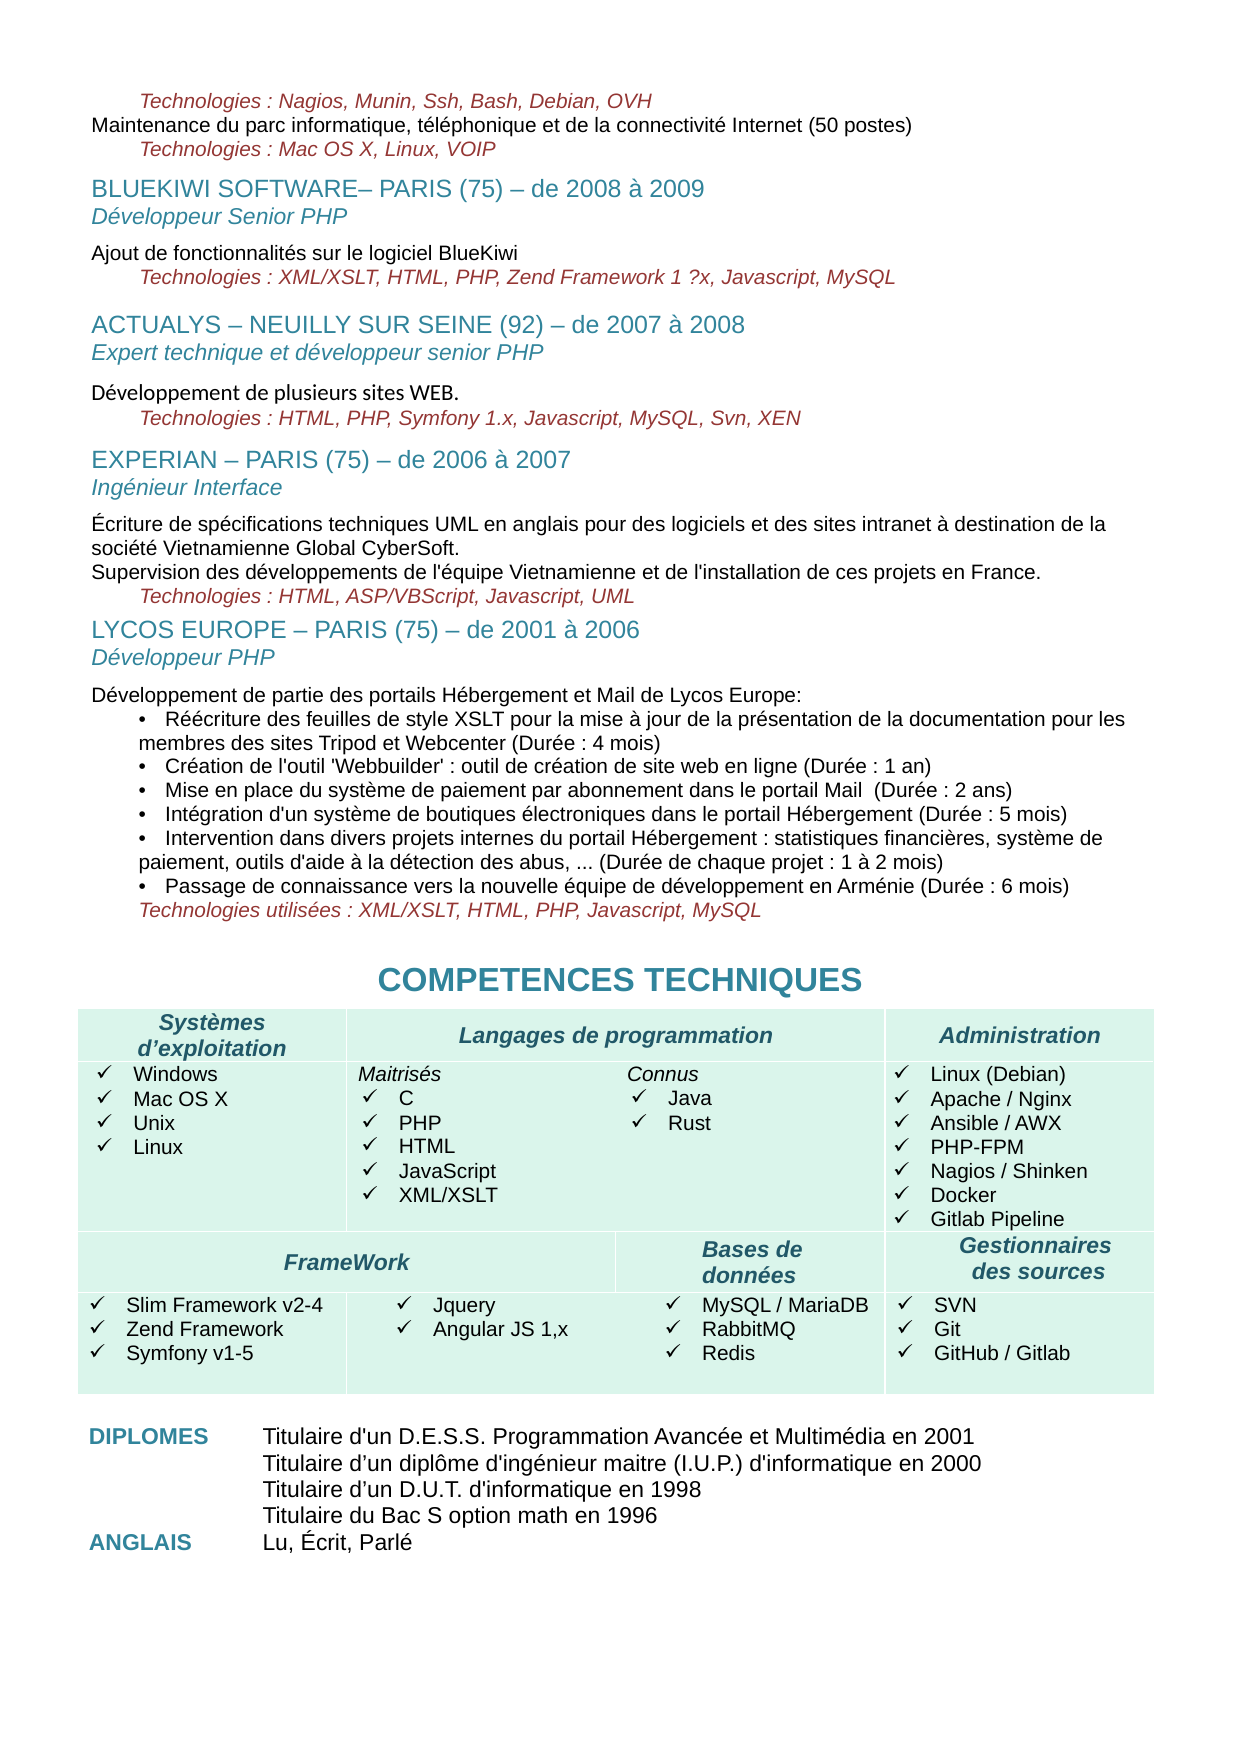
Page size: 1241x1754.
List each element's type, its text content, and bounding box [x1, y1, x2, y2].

table_header DIPLOMES [78, 1423, 251, 1528]
table_cell ACTUALYS – NEUILLY SUR SEINE (92) – de 2007 à 2008 Expert technique et développeur senior PHP Développement de plusieurs sites WEB. Technologies : HTML, PHP, Symfony 1.x, Javascript, MySQL, Svn, XEN [80, 302, 1162, 438]
table_cell Lu, Écrit, Parlé [251, 1529, 1154, 1555]
table_header Administration [886, 1009, 1154, 1061]
text COMPETENCES TECHNIQUES [89, 960, 1152, 999]
table_cell Slim Framework v2-4 Zend Framework Symfony v1-5 [78, 1293, 346, 1394]
table_cell Bases de données [616, 1232, 884, 1292]
table_cell Connus Java Rust [616, 1062, 884, 1231]
table_cell EXPERIAN – PARIS (75) – de 2006 à 2007 Ingénieur Interface Écriture de spécifications techniques UML en anglais pour des logiciels et des sites intranet à destination de la société Vietnamienne Global CyberSoft. Supervision des développements de l'équipe Vietnamienne et de l'installation de ces projets en France. Technologies : HTML, ASP/VBScript, Javascript, UML [80, 438, 1162, 615]
table_header Titulaire d'un D.E.S.S. Programmation Avancée et Multimédia en 2001 Titulaire d’un diplôme d'ingénieur maitre (I.U.P.) d'informatique en 2000 Titulaire d’un D.U.T. d'informatique en 1998 Titulaire du Bac S option math en 1996 [251, 1423, 1154, 1528]
table_cell Technologies : Nagios, Munin, Ssh, Bash, Debian, OVH Maintenance du parc informatique, téléphonique et de la connectivité Internet (50 postes) Technologies : Mac OS X, Linux, VOIP [80, 89, 1162, 161]
table_header Systèmes d’exploitation [78, 1009, 346, 1061]
table_cell BLUEKIWI SOFTWARE– PARIS (75) – de 2008 à 2009 Développeur Senior PHP Ajout de fonctionnalités sur le logiciel BlueKiwi Technologies : XML/XSLT, HTML, PHP, Zend Framework 1 ?x, Javascript, MySQL [80, 161, 1162, 302]
table_cell SVN Git GitHub / Gitlab [886, 1293, 1154, 1394]
table_cell LYCOS EUROPE – PARIS (75) – de 2001 à 2006 Développeur PHP Développement de partie des portails Hébergement et Mail de Lycos Europe: • Réécriture des feuilles de style XSLT pour la mise à jour de la présentation de la documentation pour les membres des sites Tripod et Webcenter (Durée : 4 mois) • Création de l'outil 'Webbuilder' : outil de création de site web en ligne (Durée : 1 an) • Mise en place du système de paiement par abonnement dans le portail Mail (Durée : 2 ans) • Intégration d'un système de boutiques électroniques dans le portail Hébergement (Durée : 5 mois) • Intervention dans divers projets internes du portail Hébergement : statistiques financières, système de paiement, outils d'aide à la détection des abus, ... (Durée de chaque projet : 1 à 2 mois) • Passage de connaissance vers la nouvelle équipe de développement en Arménie (Durée : 6 mois) Technologies utilisées : XML/XSLT, HTML, PHP, Javascript, MySQL [80, 615, 1162, 922]
table_cell ANGLAIS [78, 1529, 251, 1555]
table_cell Jquery Angular JS 1,x [347, 1293, 616, 1394]
table_cell Maitrisés C PHP HTML JavaScript XML/XSLT [347, 1062, 616, 1231]
table_cell Windows Mac OS X Unix Linux [78, 1062, 346, 1231]
table_cell Gestionnaires des sources [886, 1232, 1154, 1292]
table_cell FrameWork [78, 1232, 615, 1292]
table_cell Linux (Debian) Apache / Nginx Ansible / AWX PHP-FPM Nagios / Shinken Docker Gitlab Pipeline [886, 1061, 1154, 1231]
table_cell MySQL / MariaDB RabbitMQ Redis [616, 1293, 884, 1394]
table_header Langages de programmation [347, 1009, 884, 1061]
